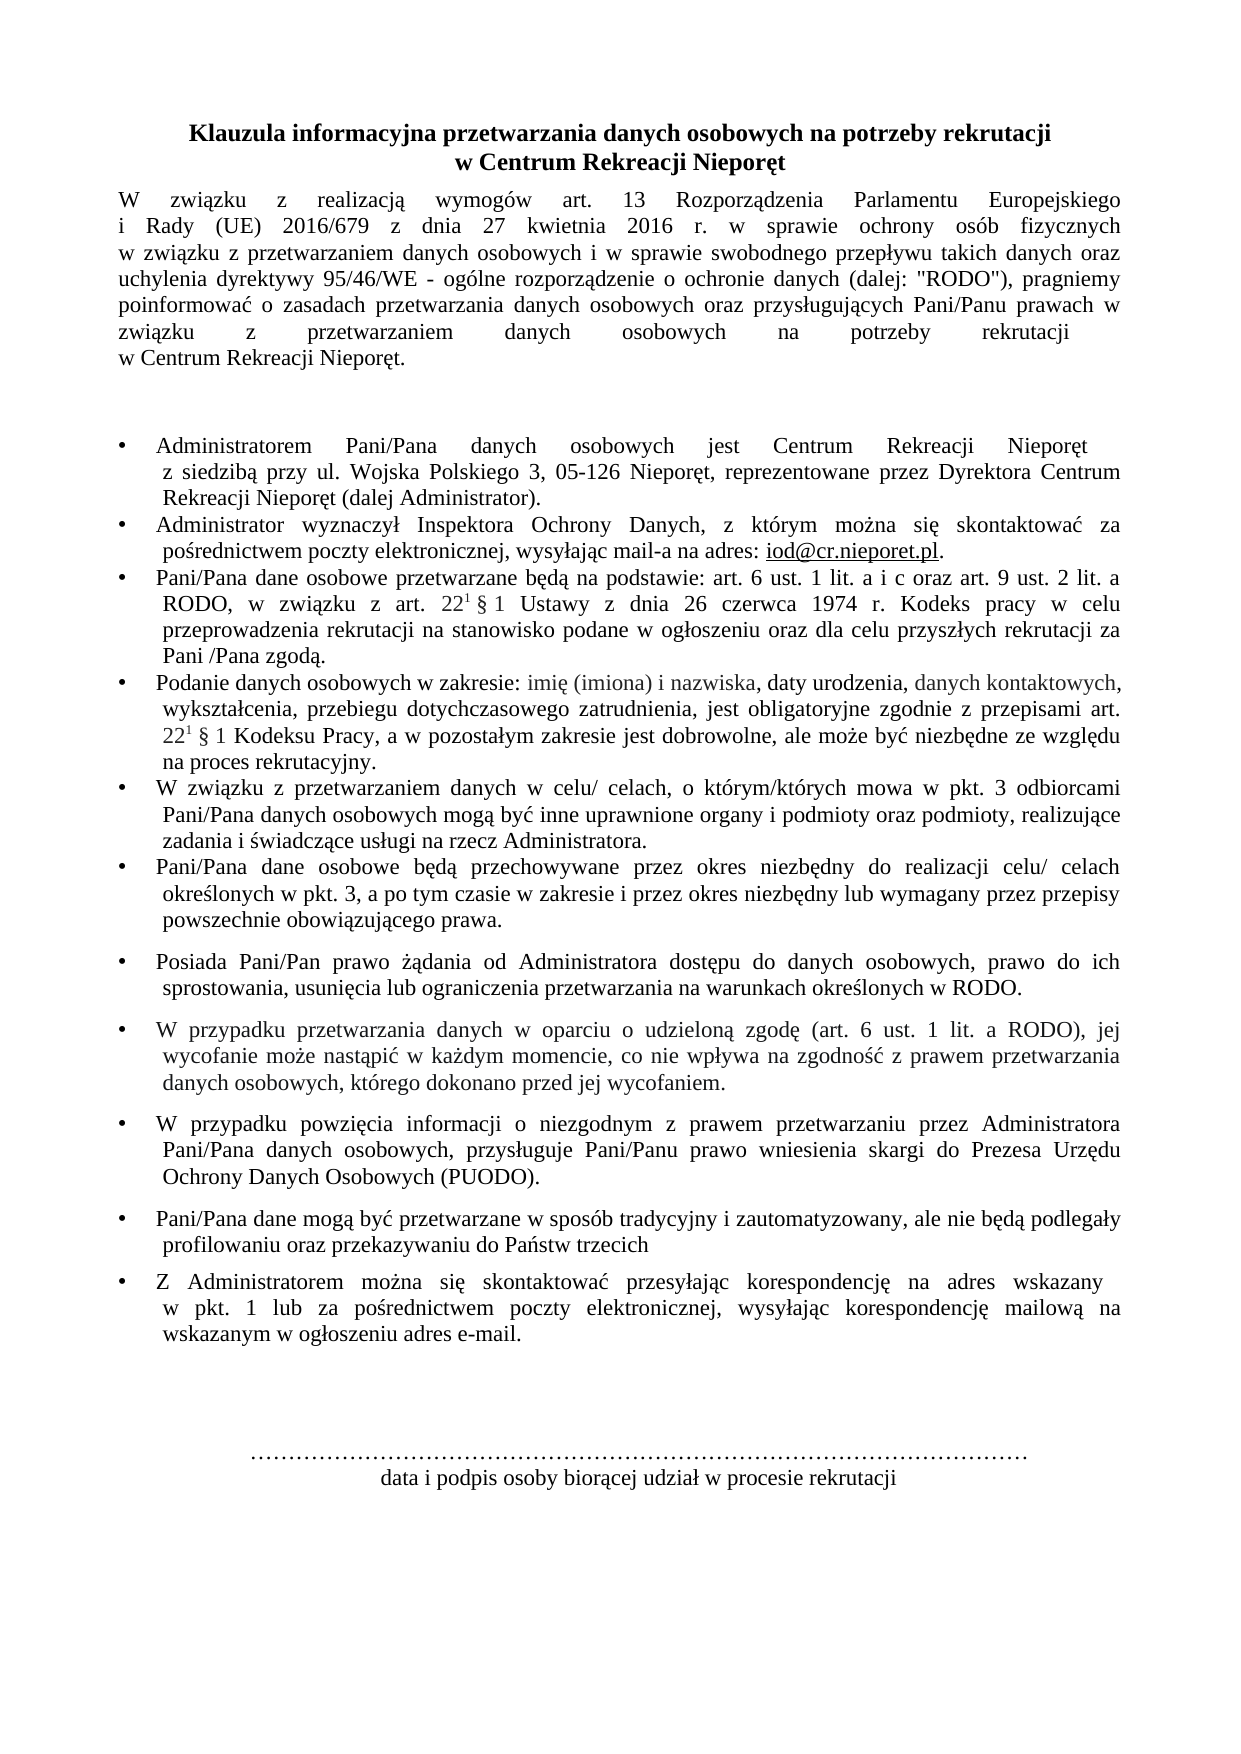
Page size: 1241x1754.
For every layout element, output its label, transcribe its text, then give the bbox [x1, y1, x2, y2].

list Podanie danych osobowych w zakresie: imię (imiona) i nazwiska, daty urodzenia, danych kontaktowych, wykształcenia, przebiegu dotychczasowego zatrudnienia, jest obligatoryjne zgodnie z przepisami art. 221 § 1 Kodeksu Pracy, a w pozostałym zakresie jest dobrowolne, ale może być niezbędne ze względu na proces rekrutacyjny. [118, 669, 1122, 774]
text ………………………………………………………………………………………… [156, 1438, 1122, 1464]
text Klauzula informacyjna przetwarzania danych osobowych na potrzeby rekrutacji w Centrum Rekreacji Nieporęt [118, 118, 1122, 176]
list Posiada Pani/Pan prawo żądania od Administratora dostępu do danych osobowych, prawo do ich sprostowania, usunięcia lub ograniczenia przetwarzania na warunkach określonych w RODO. [118, 948, 1122, 1001]
list Pani/Pana dane osobowe przetwarzane będą na podstawie: art. 6 ust. 1 lit. a i c oraz art. 9 ust. 2 lit. a RODO, w związku z art. 221 § 1 Ustawy z dnia 26 czerwca 1974 r. Kodeks pracy w celu przeprowadzenia rekrutacji na stanowisko podane w ogłoszeniu oraz dla celu przyszłych rekrutacji za Pani /Pana zgodą. [118, 563, 1122, 669]
list W przypadku przetwarzania danych w oparciu o udzieloną zgodę (art. 6 ust. 1 lit. a RODO), jej wycofanie może nastąpić w każdym momencie, co nie wpływa na zgodność z prawem przetwarzania danych osobowych, którego dokonano przed jej wycofaniem. [118, 1016, 1122, 1095]
list W związku z przetwarzaniem danych w celu/ celach, o którym/których mowa w pkt. 3 odbiorcami Pani/Pana danych osobowych mogą być inne uprawnione organy i podmioty oraz podmioty, realizujące zadania i świadczące usługi na rzecz Administratora. [118, 774, 1122, 853]
list W przypadku powzięcia informacji o niezgodnym z prawem przetwarzaniu przez Administratora Pani/Pana danych osobowych, przysługuje Pani/Panu prawo wniesienia skargi do Prezesa Urzędu Ochrony Danych Osobowych (PUODO). [118, 1110, 1122, 1189]
list Pani/Pana dane osobowe będą przechowywane przez okres niezbędny do realizacji celu/ celach określonych w pkt. 3, a po tym czasie w zakresie i przez okres niezbędny lub wymagany przez przepisy powszechnie obowiązującego prawa. [118, 853, 1122, 932]
list Administratorem Pani/Pana danych osobowych jest Centrum Rekreacji Nieporęt z siedzibą przy ul. Wojska Polskiego 3, 05-126 Nieporęt, reprezentowane przez Dyrektora Centrum Rekreacji Nieporęt (dalej Administrator). [118, 432, 1122, 511]
text data i podpis osoby biorącej udział w procesie rekrutacji [156, 1464, 1122, 1491]
list Z Administratorem można się skontaktować przesyłając korespondencję na adres wskazany w pkt. 1 lub za pośrednictwem poczty elektronicznej, wysyłając korespondencję mailową na wskazanym w ogłoszeniu adres e-mail. [118, 1268, 1122, 1347]
list Pani/Pana dane mogą być przetwarzane w sposób tradycyjny i zautomatyzowany, ale nie będą podlegały profilowaniu oraz przekazywaniu do Państw trzecich [118, 1204, 1122, 1257]
text W związku z realizacją wymogów art. 13 Rozporządzenia Parlamentu Europejskiego i Rady (UE) 2016/679 z dnia 27 kwietnia 2016 r. w sprawie ochrony osób fizycznych w związku z przetwarzaniem danych osobowych i w sprawie swobodnego przepływu takich danych oraz uchylenia dyrektywy 95/46/WE - ogólne rozporządzenie o ochronie danych (dalej: "RODO"), pragniemy poinformować o zasadach przetwarzania danych osobowych oraz przysługujących Pani/Panu prawach w związku z przetwarzaniem danych osobowych na potrzeby rekrutacji w Centrum Rekreacji Nieporęt. [118, 186, 1122, 371]
list Administrator wyznaczył Inspektora Ochrony Danych, z którym można się skontaktować za pośrednictwem poczty elektronicznej, wysyłając mail-a na adres: iod@cr.nieporet.pl. [118, 511, 1122, 563]
